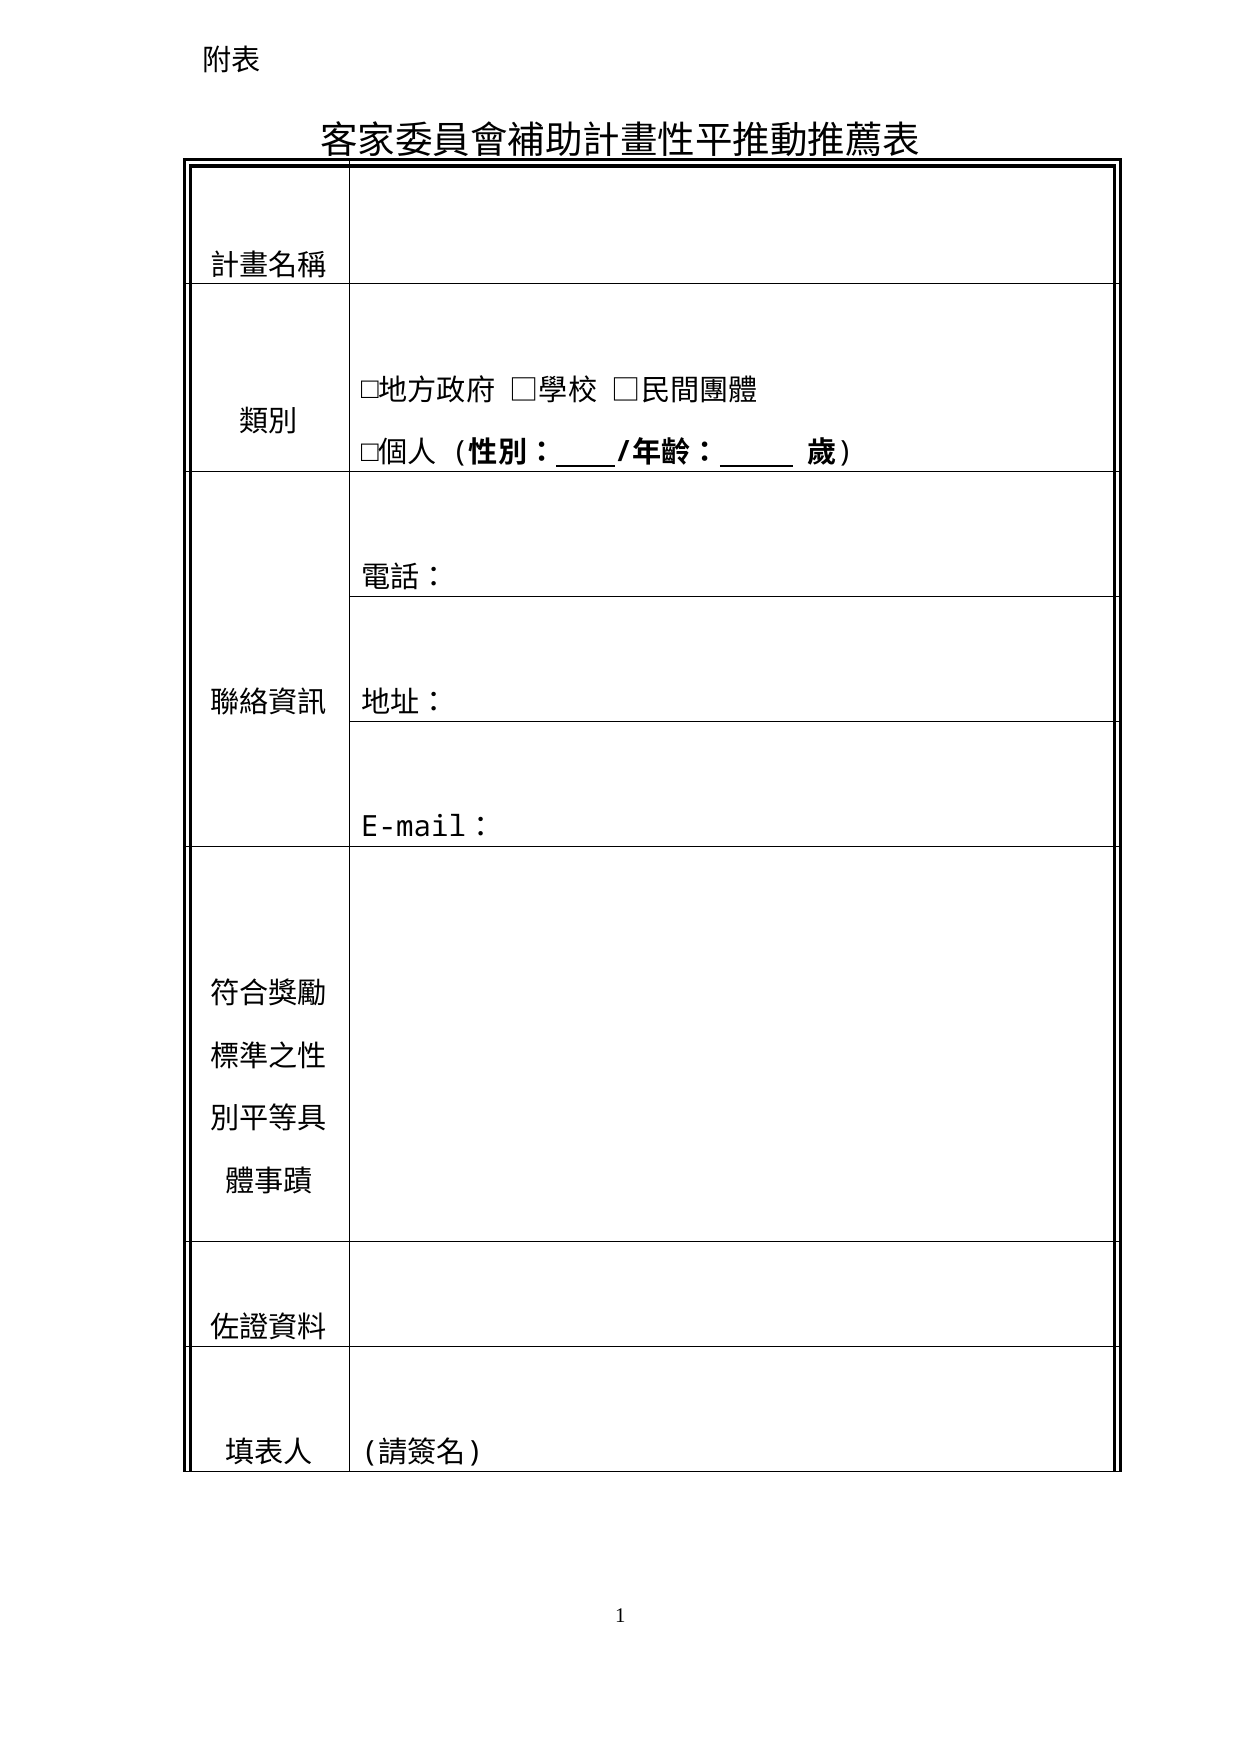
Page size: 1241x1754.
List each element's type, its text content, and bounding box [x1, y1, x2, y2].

table_cell 填表人 [192, 1347, 349, 1471]
table_cell E-mail： [350, 722, 1113, 846]
table_header [350, 161, 1117, 283]
table_cell 地址： [350, 597, 1113, 721]
table_cell □地方政府 □學校 □民間團體 □個人 (性別： /年齡： 歲) [350, 284, 1113, 471]
table_header [350, 168, 1113, 283]
table_cell 佐證資料 [192, 1242, 349, 1346]
table_header 計畫名稱 [188, 161, 349, 283]
table_cell 符合獎勵標準之性別平等具體事蹟 [192, 847, 349, 1241]
table_cell [350, 1242, 1113, 1346]
table_cell [350, 847, 1113, 1241]
table_cell 電話： [350, 472, 1113, 596]
text 客家委員會補助計畫性平推動推薦表 [187, 96, 1053, 158]
table_cell 類別 [192, 284, 349, 471]
table_cell (請簽名) [350, 1347, 1113, 1471]
table_cell 聯絡資訊 [192, 472, 349, 846]
